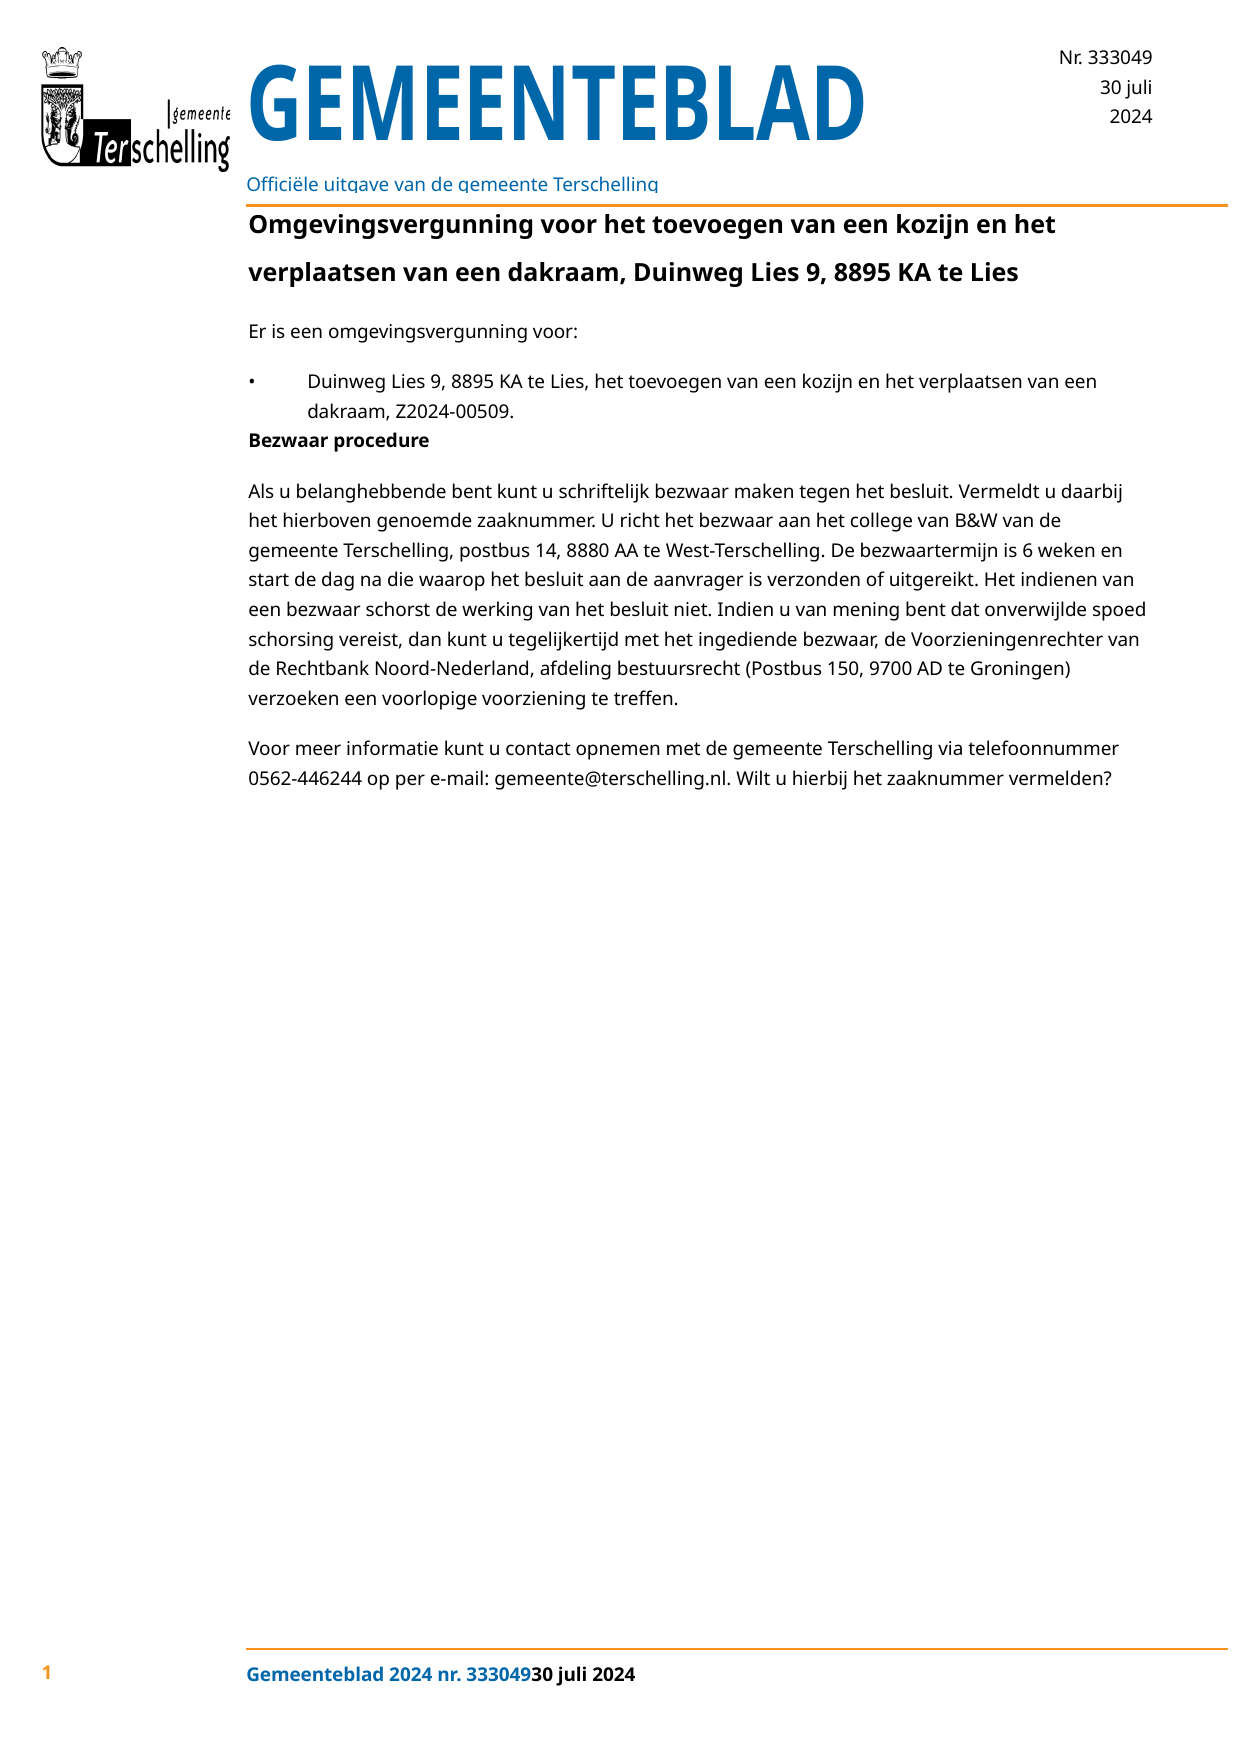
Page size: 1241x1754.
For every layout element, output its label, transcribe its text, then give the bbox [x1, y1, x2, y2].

text Voor meer informatie kunt u contact opnemen met de gemeente Terschelling via telefoonnummer 0562-446244 op per e-mail: gemeente@terschelling.nl. Wilt u hierbij het zaaknummer vermelden? [248, 735, 1152, 791]
list Duinweg Lies 9, 8895 KA te Lies, het toevoegen van een kozijn en het verplaatsen van een dakraam, Z2024-00509. [248, 368, 1152, 424]
text Omgevingsvergunning voor het toevoegen van een kozijn en het verplaatsen van een dakraam, Duinweg Lies 9, 8895 KA te Lies [248, 207, 1152, 288]
text Bezwaar procedure [248, 427, 1152, 453]
text Als u belanghebbende bent kunt u schriftelijk bezwaar maken tegen het besluit. Vermeldt u daarbij het hierboven genoemde zaaknummer. U richt het bezwaar aan het college van B&W van de gemeente Terschelling, postbus 14, 8880 AA te West-Terschelling. De bezwaartermijn is 6 weken en start de dag na die waarop het besluit aan de aanvrager is verzonden of uitgereikt. Het indienen van een bezwaar schorst de werking van het besluit niet. Indien u van mening bent dat onverwijlde spoed schorsing vereist, dan kunt u tegelijkertijd met het ingediende bezwaar, de Voorzieningenrechter van de Rechtbank Noord-Nederland, afdeling bestuursrecht (Postbus 150, 9700 AD te Groningen) verzoeken een voorlopige voorziening te treffen. [248, 478, 1152, 711]
picture [41, 47, 231, 172]
text Er is een omgevingsvergunning voor: [248, 318, 1152, 344]
